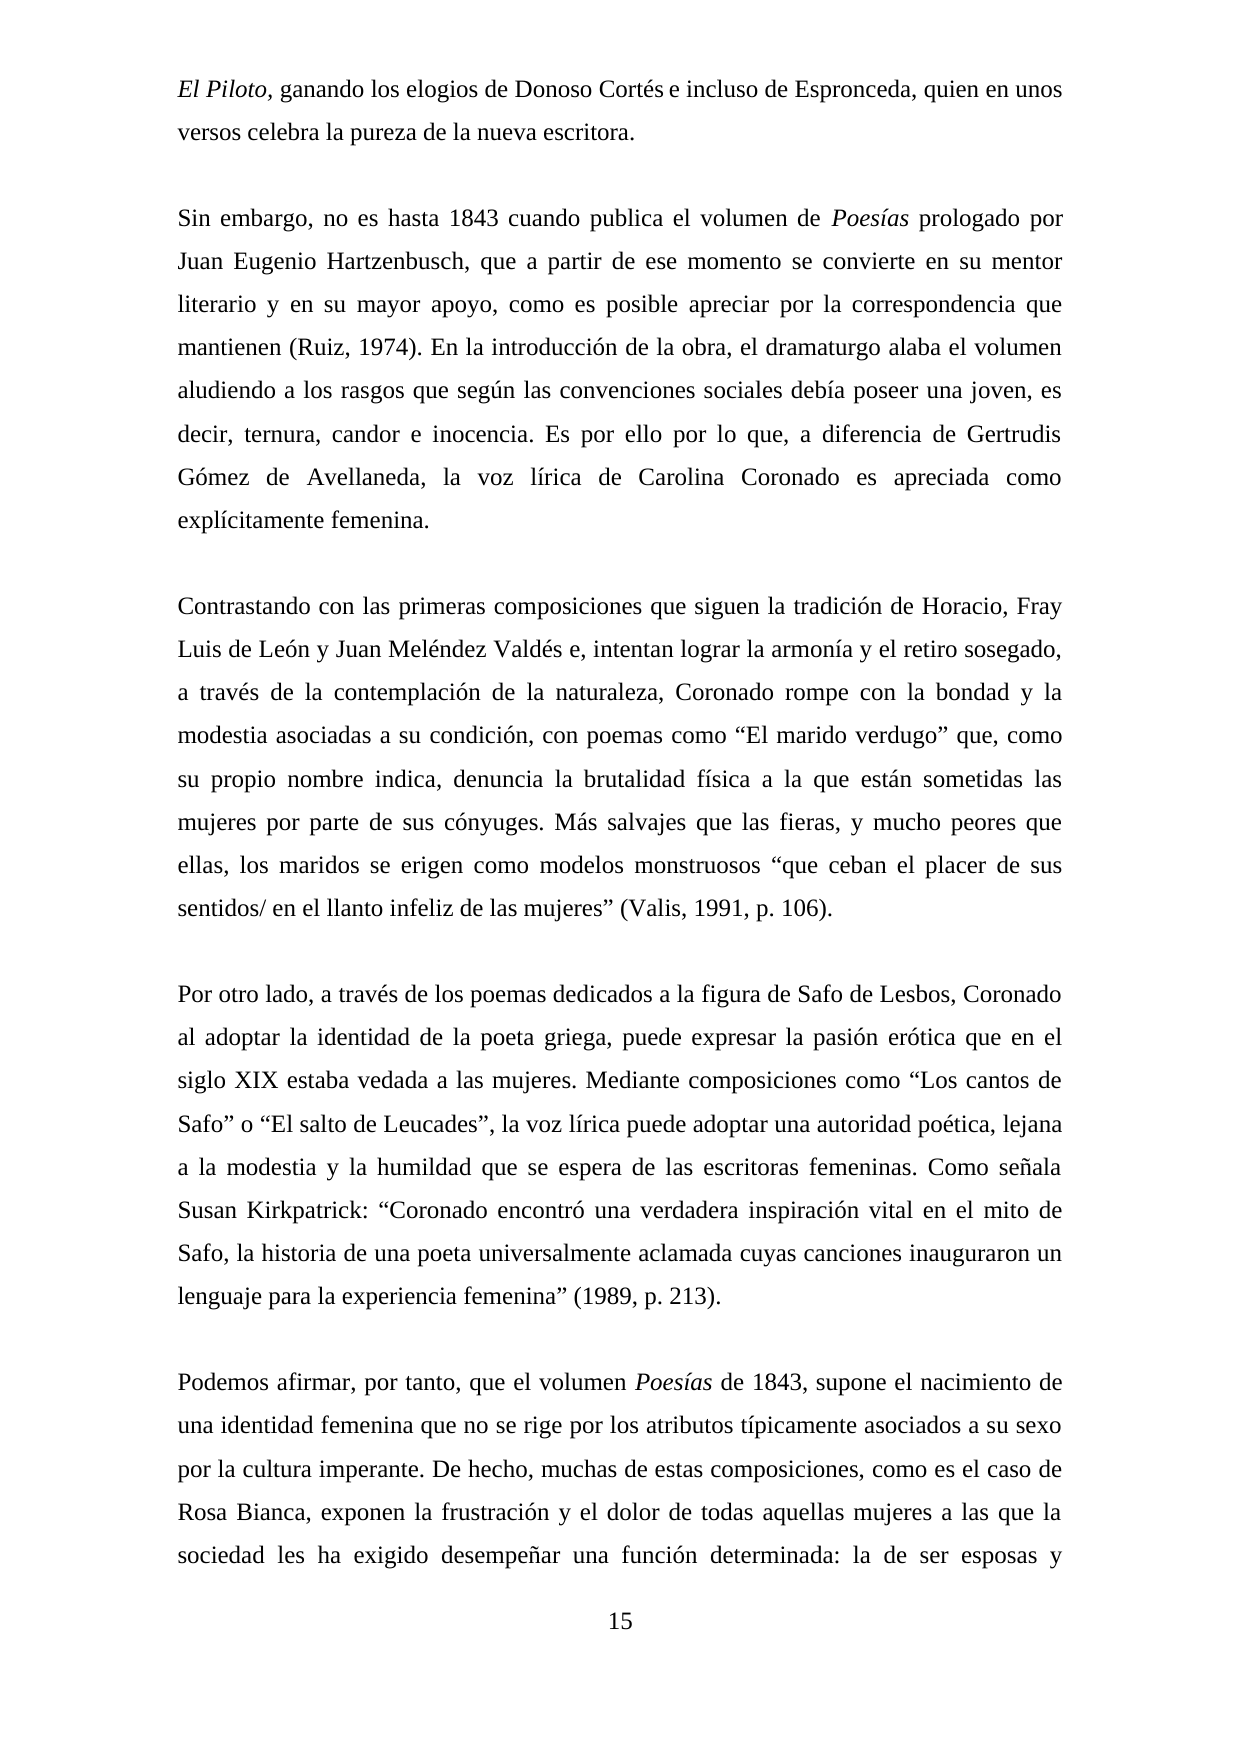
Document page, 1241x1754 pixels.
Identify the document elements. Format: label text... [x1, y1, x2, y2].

text Sin embargo, no es hasta 1843 cuando publica el volumen de Poesías prologado por Juan Eugenio Hartzenbusch, que a partir de ese momento se convierte en su mentor literario y en su mayor apoyo, como es posible apreciar por la correspondencia que mantienen (Ruiz, 1974). En la introducción de la obra, el dramaturgo alaba el volumen aludiendo a los rasgos que según las convenciones sociales debía poseer una joven, es decir, ternura, candor e inocencia. Es por ello por lo que, a diferencia de Gertrudis Gómez de Avellaneda, la voz lírica de Carolina Coronado es apreciada como explícitamente femenina. [177, 203, 1063, 534]
text Contrastando con las primeras composiciones que siguen la tradición de Horacio, Fray Luis de León y Juan Meléndez Valdés e, intentan lograr la armonía y el retiro sosegado, a través de la contemplación de la naturaleza, Coronado rompe con la bondad y la modestia asociadas a su condición, con poemas como “El marido verdugo” que, como su propio nombre indica, denuncia la brutalidad física a la que están sometidas las mujeres por parte de sus cónyuges. Más salvajes que las fieras, y mucho peores que ellas, los maridos se erigen como modelos monstruosos “que ceban el placer de sus sentidos/ en el llanto infeliz de las mujeres” (Valis, 1991, p. 106). [177, 591, 1063, 922]
list Por otro lado, a través de los poemas dedicados a la figura de Safo de Lesbos, Coronado al adoptar la identidad de la poeta griega, puede expresar la pasión erótica que en el siglo XIX estaba vedada a las mujeres. Mediante composiciones como “Los cantos de Safo” o “El salto de Leucades”, la voz lírica puede adoptar una autoridad poética, lejana a la modestia y la humildad que se espera de las escritoras femeninas. Como señala Susan Kirkpatrick: “Coronado encontró una verdadera inspiración vital en el mito de Safo, la historia de una poeta universalmente aclamada cuyas canciones inauguraron un lenguaje para la experiencia femenina” (1989, p. 213). [177, 979, 1063, 1310]
text El Piloto, ganando los elogios de Donoso Cortés e incluso de Espronceda, quien en unos versos celebra la pureza de la nueva escritora. [177, 74, 1063, 146]
list Podemos afirmar, por tanto, que el volumen Poesías de 1843, supone el nacimiento de una identidad femenina que no se rige por los atributos típicamente asociados a su sexo por la cultura imperante. De hecho, muchas de estas composiciones, como es el caso de Rosa Bianca, exponen la frustración y el dolor de todas aquellas mujeres a las que la sociedad les ha exigido desempeñar una función determinada: la de ser esposas y [177, 1367, 1063, 1569]
